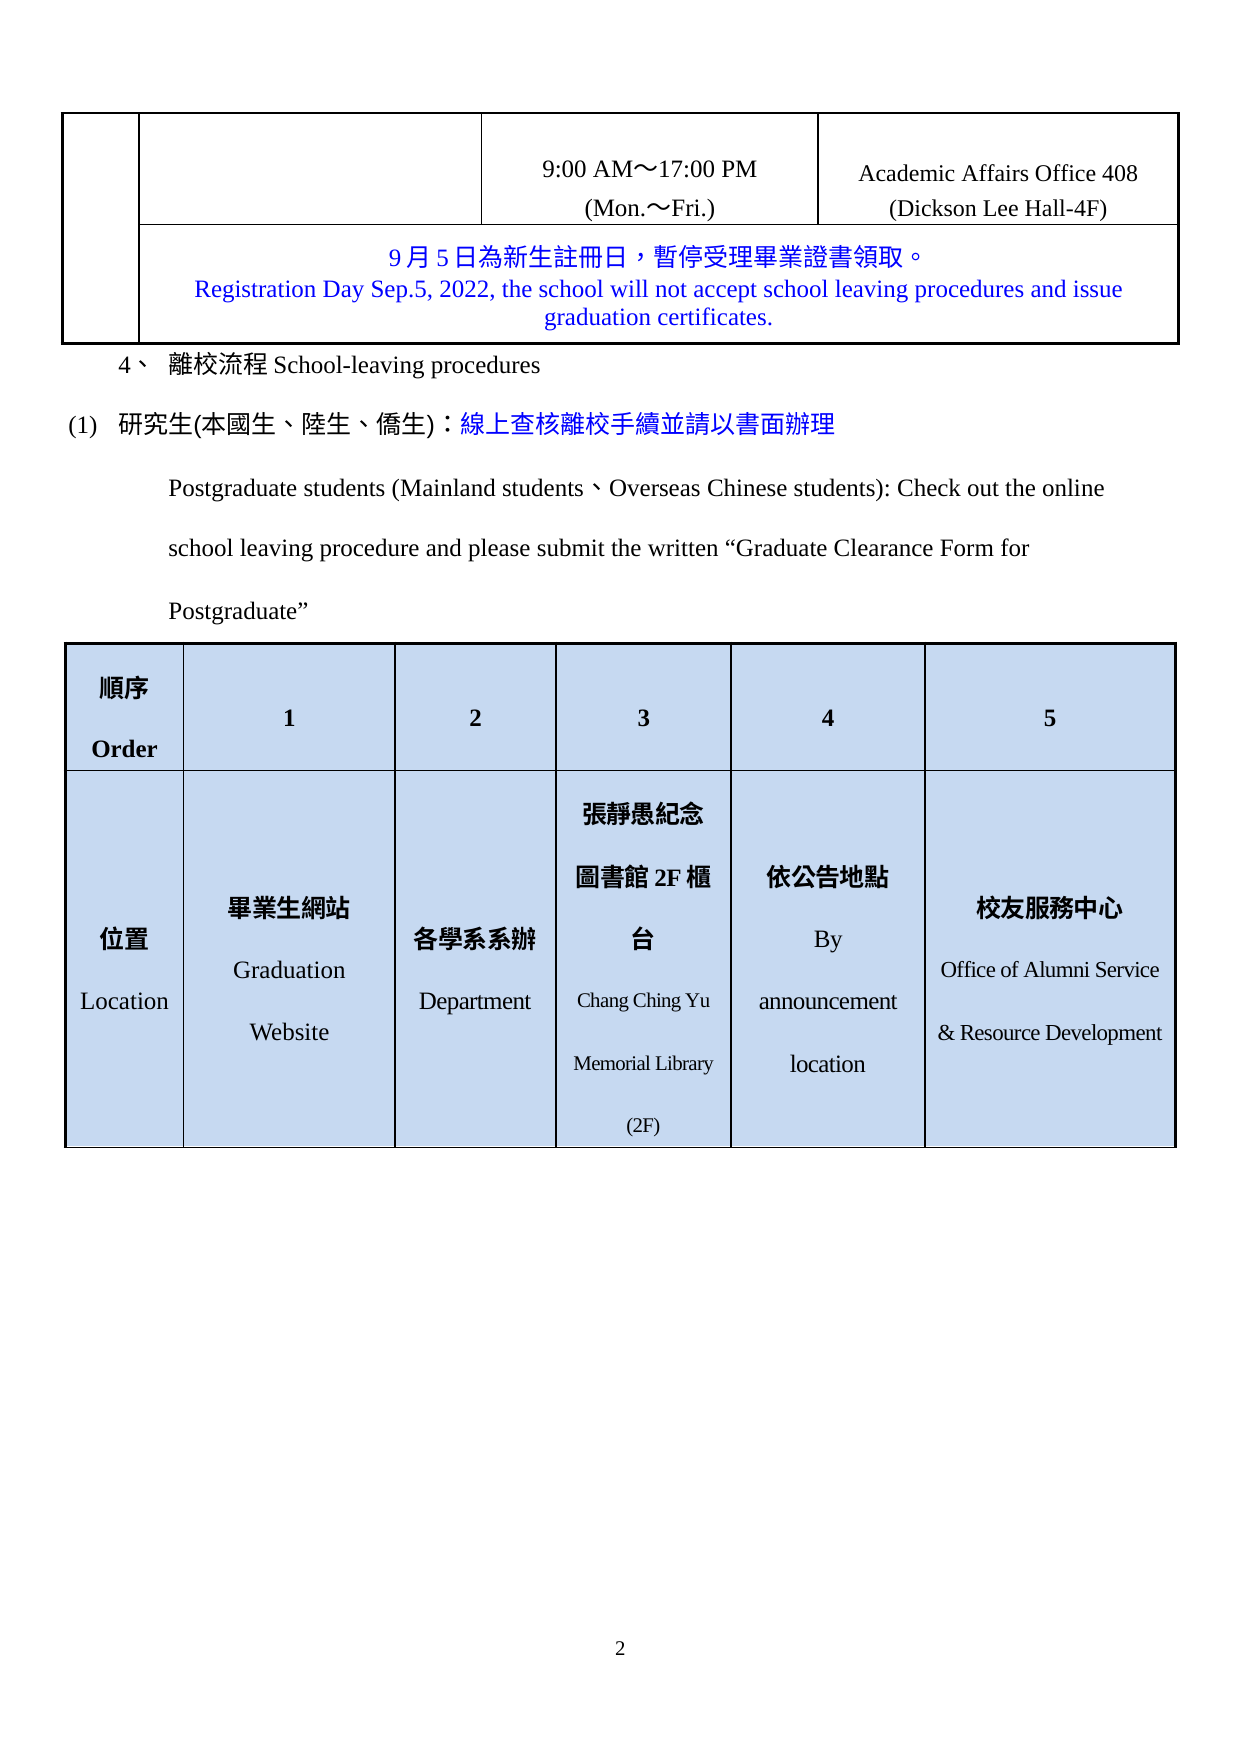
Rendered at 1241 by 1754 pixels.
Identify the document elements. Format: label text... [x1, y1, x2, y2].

table_header 4 [732, 645, 924, 770]
table_header 2 [396, 645, 555, 770]
table_cell [140, 114, 481, 224]
table_cell 9:00 AM〜17:00 PM (Mon.〜Fri.) [482, 114, 817, 224]
list 離校流程School-leaving procedures [118, 345, 1122, 381]
table_cell 各學系系辦 Department [396, 771, 555, 1146]
table_cell 張靜愚紀念 圖書館2F櫃台 Chang Ching Yu Memorial Library (2F) [557, 771, 730, 1146]
table_header 順序 Order [67, 645, 183, 770]
table_header 1 [184, 645, 394, 770]
table_cell [64, 114, 138, 342]
table_cell 依公告地點 By announcement location [732, 771, 924, 1146]
table_cell 位置 Location [67, 771, 183, 1146]
table_header 3 [557, 645, 730, 770]
table_header 5 [926, 645, 1174, 770]
table_cell 畢業生網站 Graduation Website [184, 771, 394, 1146]
table_cell 校友服務中心 Office of Alumni Service & Resource Development [926, 771, 1174, 1146]
table_cell 9月5日為新生註冊日，暫停受理畢業證書領取。 Registration Day Sep.5, 2022, the school will not accept school leaving procedures and issue graduation certificates. [140, 225, 1177, 342]
table_cell Academic Affairs Office 408 (Dickson Lee Hall-4F) [819, 114, 1177, 224]
list 研究生(本國生、陸生、僑生)：線上查核離校手續並請以書面辦理 [68, 381, 1122, 444]
text Postgraduate students (Mainland students、Overseas Chinese students): Check out the online school leaving procedure and please submit the written “Graduate Clearance Form for Postgraduate” [168, 444, 1122, 631]
